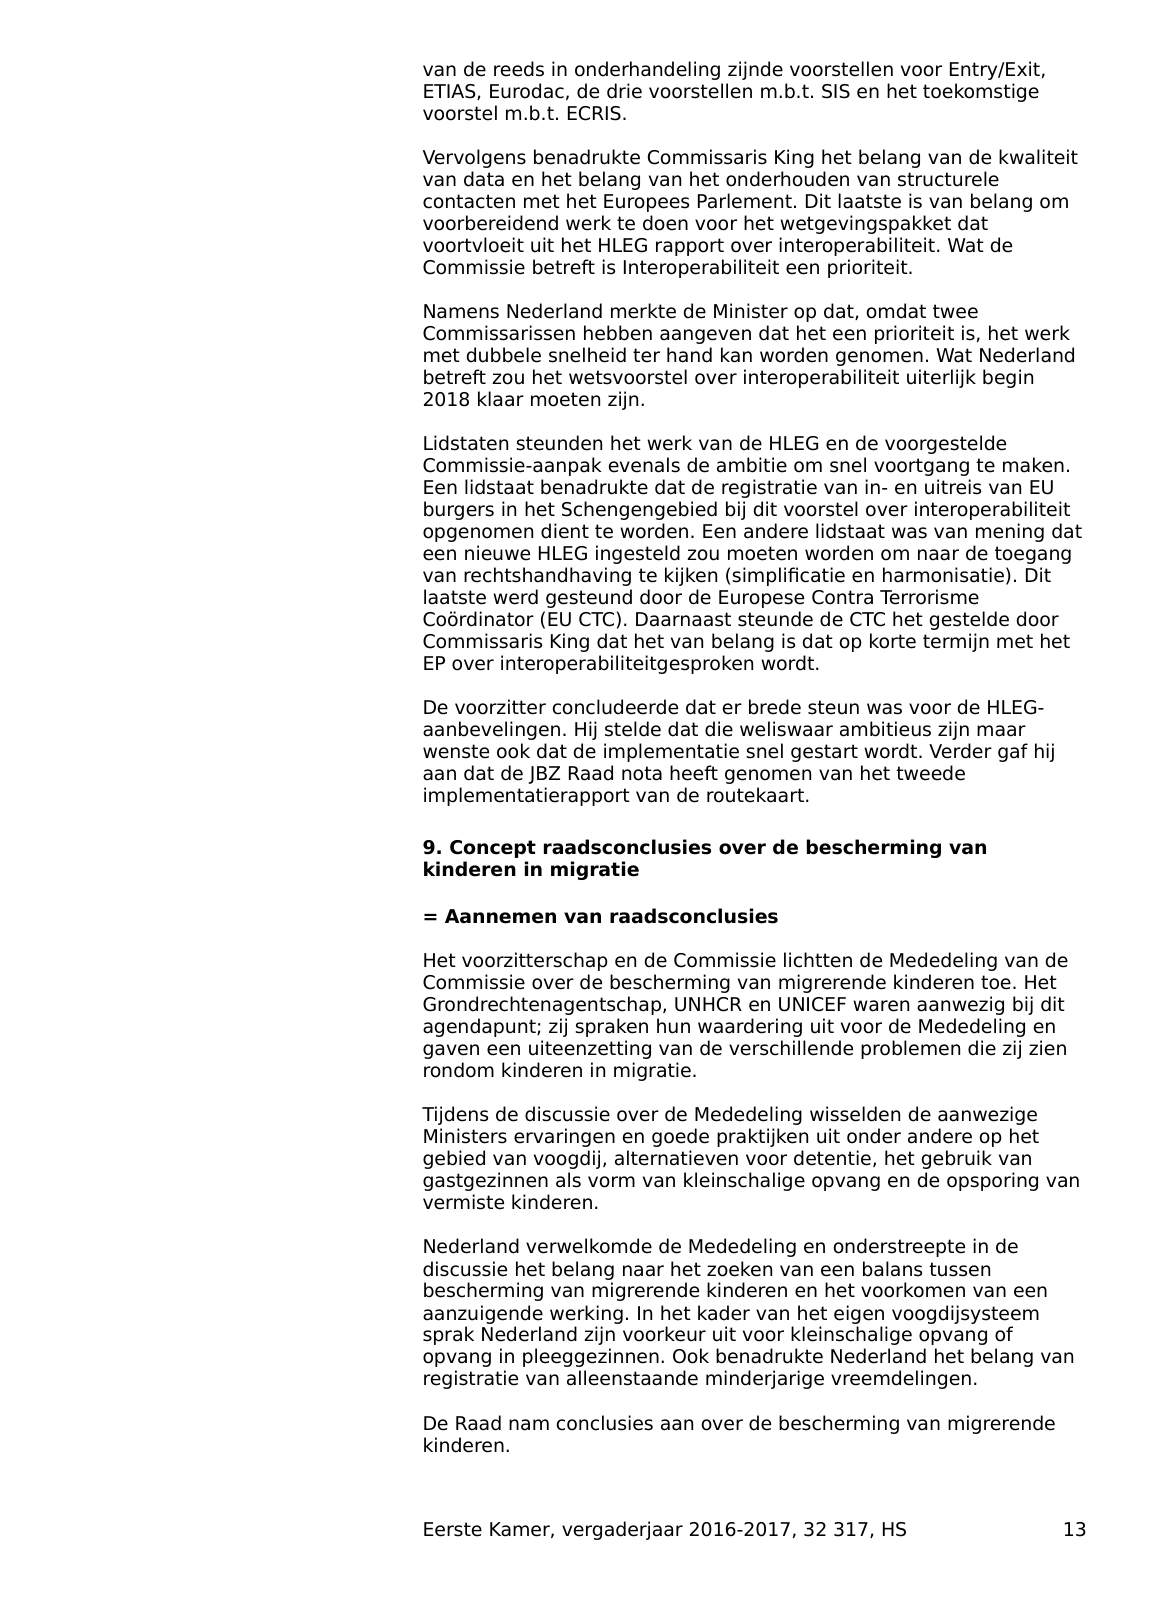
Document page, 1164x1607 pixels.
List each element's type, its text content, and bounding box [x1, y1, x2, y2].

text Lidstaten steunden het werk van de HLEG en de voorgestelde Commissie-aanpak evenals de ambitie om snel voortgang te maken. Een lidstaat benadrukte dat de registratie van in- en uitreis van EU burgers in het Schengengebied bij dit voorstel over interoperabiliteit opgenomen dient te worden. Een andere lidstaat was van mening dat een nieuwe HLEG ingesteld zou moeten worden om naar de toegang van rechtshandhaving te kijken (simplificatie en harmonisatie). Dit laatste werd gesteund door de Europese Contra Terrorisme Coördinator (EU CTC). Daarnaast steunde de CTC het gestelde door Commissaris King dat het van belang is dat op korte termijn met het EP over interoperabiliteitgesproken wordt. [422, 433, 1087, 675]
text Nederland verwelkomde de Mededeling en onderstreepte in de discussie het belang naar het zoeken van een balans tussen bescherming van migrerende kinderen en het voorkomen van een aanzuigende werking. In het kader van het eigen voogdijsysteem sprak Nederland zijn voorkeur uit voor kleinschalige opvang of opvang in pleeggezinnen. Ook benadrukte Nederland het belang van registratie van alleenstaande minderjarige vreemdelingen. [422, 1236, 1087, 1390]
text Namens Nederland merkte de Minister op dat, omdat twee Commissarissen hebben aangeven dat het een prioriteit is, het werk met dubbele snelheid ter hand kan worden genomen. Wat Nederland betreft zou het wetsvoorstel over interoperabiliteit uiterlijk begin 2018 klaar moeten zijn. [422, 301, 1087, 411]
text Tijdens de discussie over de Mededeling wisselden de aanwezige Ministers ervaringen en goede praktijken uit onder andere op het gebied van voogdij, alternatieven voor detentie, het gebruik van gastgezinnen als vorm van kleinschalige opvang en de opsporing van vermiste kinderen. [422, 1104, 1087, 1214]
text = Aannemen van raadsconclusies [422, 906, 1087, 928]
text De Raad nam conclusies aan over de bescherming van migrerende kinderen. [422, 1412, 1087, 1456]
text van de reeds in onderhandeling zijnde voorstellen voor Entry/Exit, ETIAS, Eurodac, de drie voorstellen m.b.t. SIS en het toekomstige voorstel m.b.t. ECRIS. [422, 59, 1087, 125]
text De voorzitter concludeerde dat er brede steun was voor de HLEG-aanbevelingen. Hij stelde dat die weliswaar ambitieus zijn maar wenste ook dat de implementatie snel gestart wordt. Verder gaf hij aan dat de JBZ Raad nota heeft genomen van het tweede implementatierapport van de routekaart. [422, 697, 1087, 807]
subtitle 9. Concept raadsconclusies over de bescherming van kinderen in migratie [422, 837, 1087, 881]
text Vervolgens benadrukte Commissaris King het belang van de kwaliteit van data en het belang van het onderhouden van structurele contacten met het Europees Parlement. Dit laatste is van belang om voorbereidend werk te doen voor het wetgevingspakket dat voortvloeit uit het HLEG rapport over interoperabiliteit. Wat de Commissie betreft is Interoperabiliteit een prioriteit. [422, 147, 1087, 279]
text Het voorzitterschap en de Commissie lichtten de Mededeling van de Commissie over de bescherming van migrerende kinderen toe. Het Grondrechtenagentschap, UNHCR en UNICEF waren aanwezig bij dit agendapunt; zij spraken hun waardering uit voor de Mededeling en gaven een uiteenzetting van de verschillende problemen die zij zien rondom kinderen in migratie. [422, 950, 1087, 1082]
